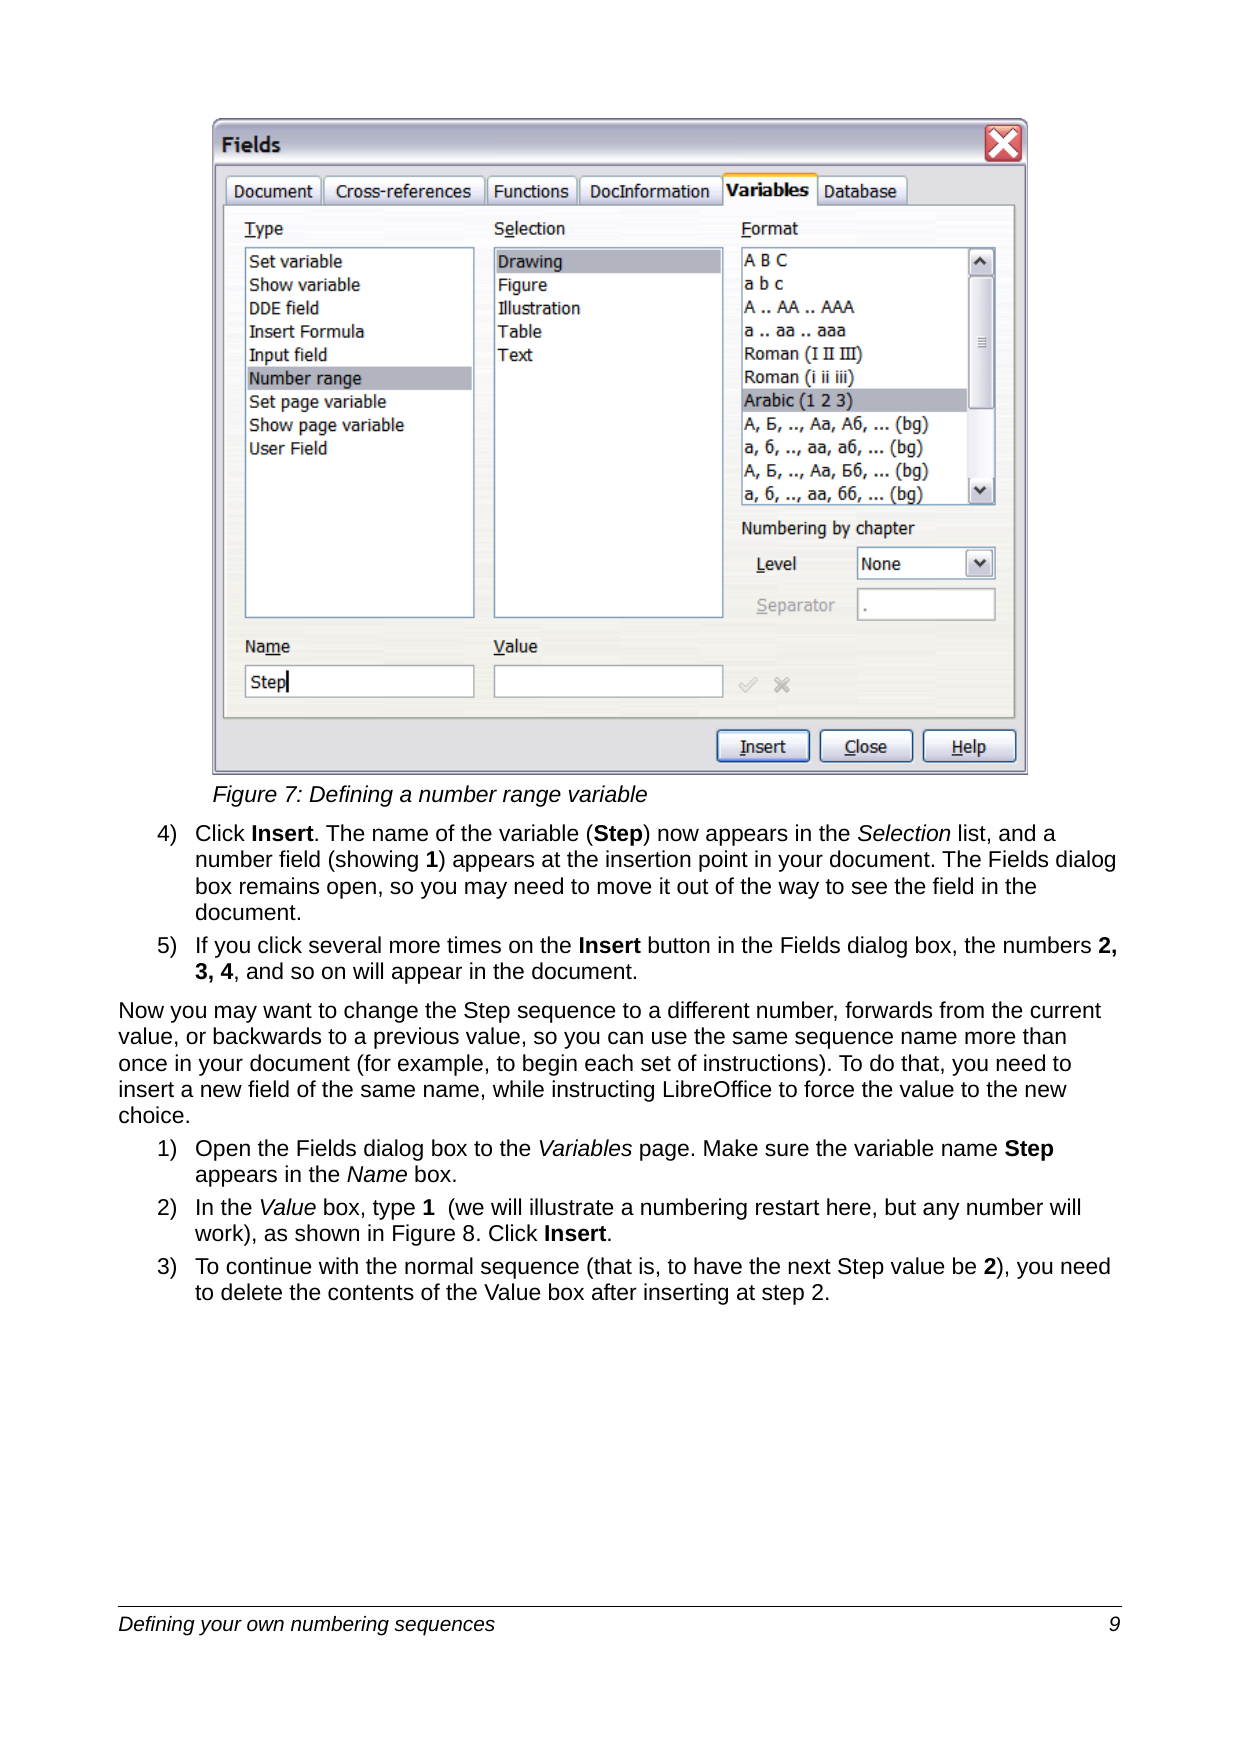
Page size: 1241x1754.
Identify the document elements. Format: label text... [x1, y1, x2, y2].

list To continue with the normal sequence (that is, to have the next Step value be 2), you need to delete the contents of the Value box after inserting at step 2. [177, 1253, 1122, 1306]
list In the Value box, type 1 (we will illustrate a numbering restart here, but any number will work), as shown in Figure 8. Click Insert. [177, 1194, 1122, 1247]
text Figure 7: Defining a number range variable [212, 781, 1028, 807]
list Click Insert. The name of the variable (Step) now appears in the Selection list, and a number field (showing 1) appears at the insertion point in your document. The Fields dialog box remains open, so you may need to move it out of the way to see the field in the document. [177, 820, 1122, 925]
list If you click several more times on the Insert button in the Fields dialog box, the numbers 2, 3, 4, and so on will appear in the document. [177, 932, 1122, 984]
picture [212, 118, 1028, 775]
list Open the Fields dialog box to the Variables page. Make sure the variable name Step appears in the Name box. [177, 1135, 1122, 1188]
list Now you may want to change the Step sequence to a different number, forwards from the current value, or backwards to a previous value, so you can use the same sequence name more than once in your document (for example, to begin each set of instructions). To do that, you need to insert a new field of the same name, while instructing LibreOffice to force the value to the new choice. [118, 997, 1122, 1128]
